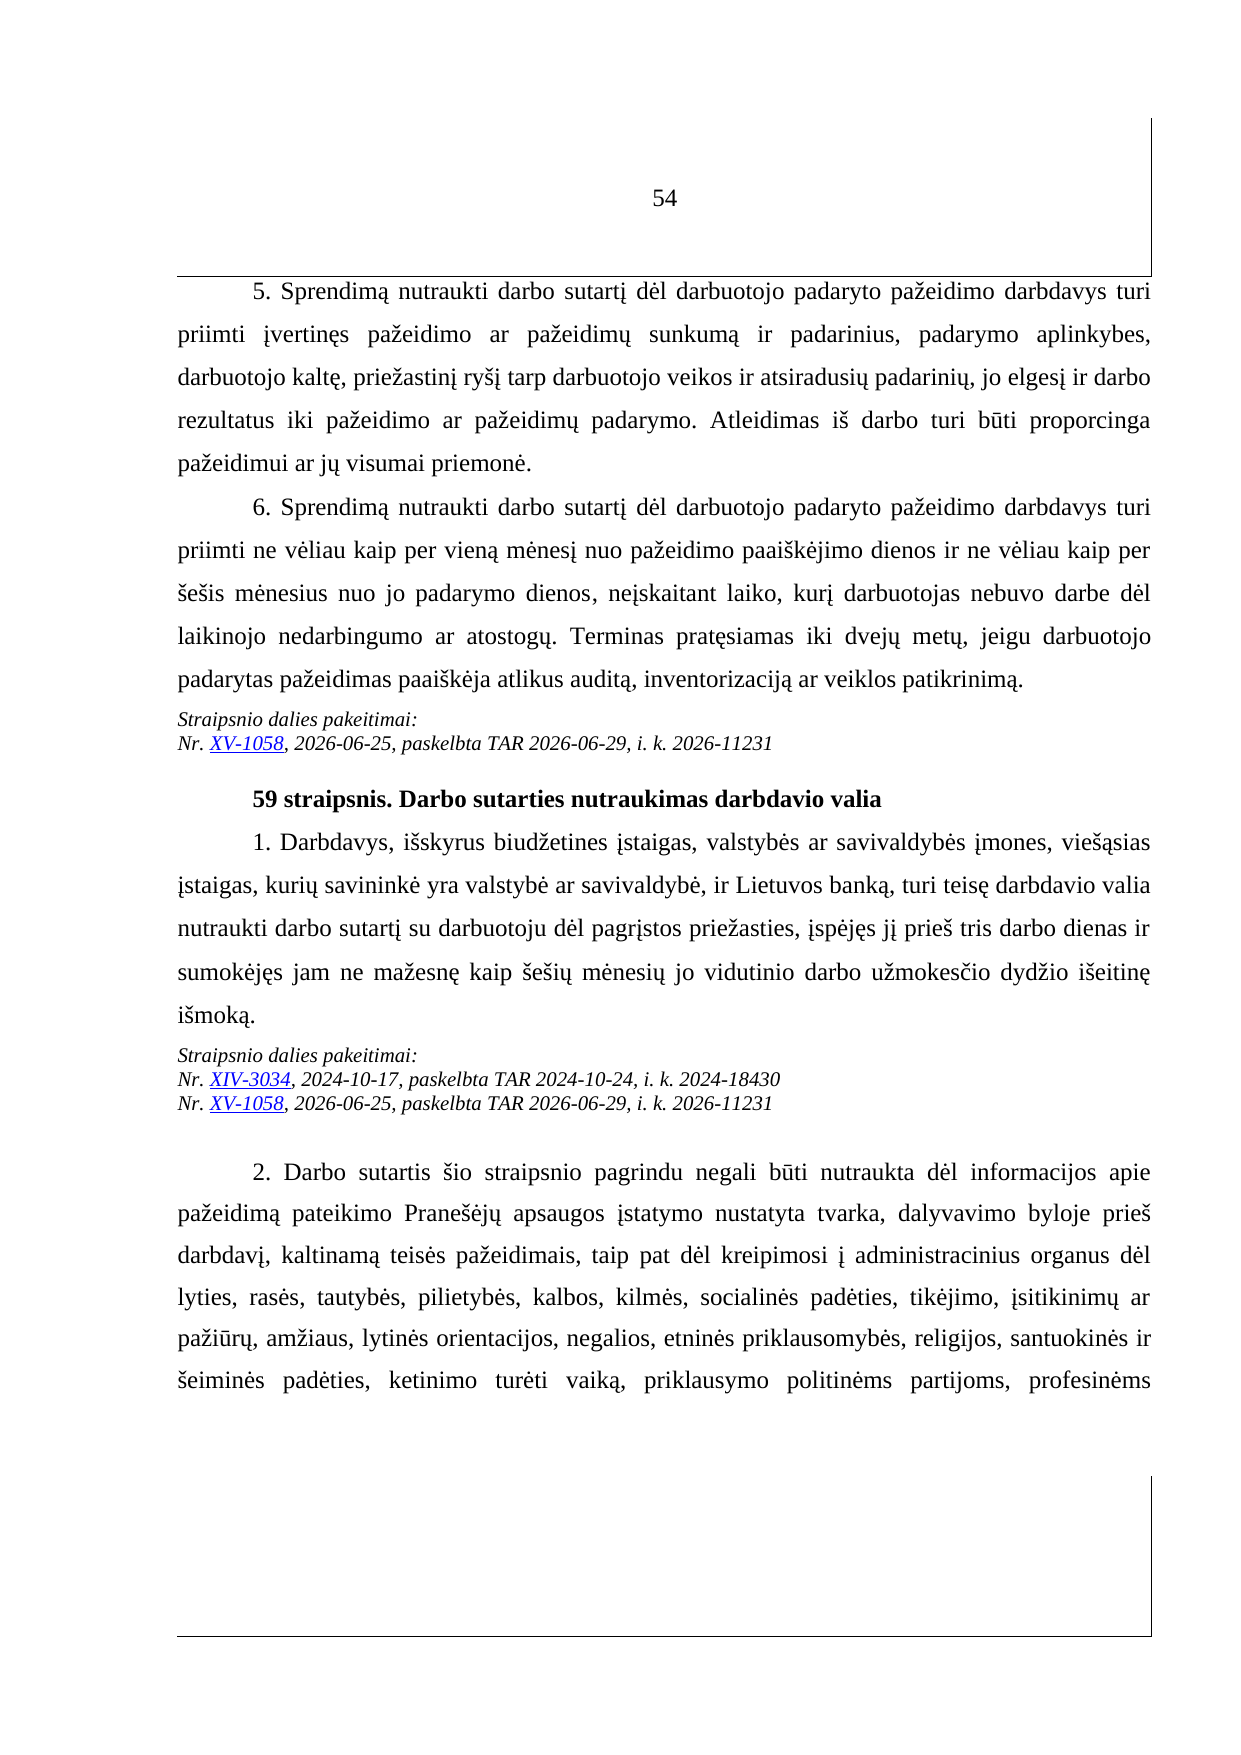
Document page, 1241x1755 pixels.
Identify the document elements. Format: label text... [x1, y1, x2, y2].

subtitle 59 straipsnis. Darbo sutarties nutraukimas darbdavio valia [177, 784, 1152, 813]
text Nr. XV-1058, 2026-06-25, paskelbta TAR 2026-06-29, i. k. 2026-11231 [177, 1091, 1152, 1115]
text Straipsnio dalies pakeitimai: [177, 1043, 1152, 1067]
text Nr. XIV-3034, 2024-10-17, paskelbta TAR 2024-10-24, i. k. 2024-18430 [177, 1067, 1152, 1091]
text 2. Darbo sutartis šio straipsnio pagrindu negali būti nutraukta dėl informacijos apie pažeidimą pateikimo Pranešėjų apsaugos įstatymo nustatyta tvarka, dalyvavimo byloje prieš darbdavį, kaltinamą teisės pažeidimais, taip pat dėl kreipimosi į administracinius organus dėl lyties, rasės, tautybės, pilietybės, kalbos, kilmės, socialinės padėties, tikėjimo, įsitikinimų ar pažiūrų, amžiaus, lytinės orientacijos, negalios, etninės priklausomybės, religijos, santuokinės ir šeiminės padėties, ketinimo turėti vaiką, priklausymo politinėms partijoms, profesinėms [177, 1144, 1152, 1394]
text Straipsnio dalies pakeitimai: [177, 707, 1152, 731]
text 6. Sprendimą nutraukti darbo sutartį dėl darbuotojo padaryto pažeidimo darbdavys turi priimti ne vėliau kaip per vieną mėnesį nuo pažeidimo paaiškėjimo dienos ir ne vėliau kaip per šešis mėnesius nuo jo padarymo dienos, neįskaitant laiko, kurį darbuotojas nebuvo darbe dėl laikinojo nedarbingumo ar atostogų. Terminas pratęsiamas iki dvejų metų, jeigu darbuotojo padarytas pažeidimas paaiškėja atlikus auditą, inventorizaciją ar veiklos patikrinimą. [177, 492, 1152, 693]
text 1. Darbdavys, išskyrus biudžetines įstaigas, valstybės ar savivaldybės įmones, viešąsias įstaigas, kurių savininkė yra valstybė ar savivaldybė, ir Lietuvos banką, turi teisę darbdavio valia nutraukti darbo sutartį su darbuotoju dėl pagrįstos priežasties, įspėjęs jį prieš tris darbo dienas ir sumokėjęs jam ne mažesnę kaip šešių mėnesių jo vidutinio darbo užmokesčio dydžio išeitinę išmoką. [177, 827, 1152, 1028]
text 5. Sprendimą nutraukti darbo sutartį dėl darbuotojo padaryto pažeidimo darbdavys turi priimti įvertinęs pažeidimo ar pažeidimų sunkumą ir padarinius, padarymo aplinkybes, darbuotojo kaltę, priežastinį ryšį tarp darbuotojo veikos ir atsiradusių padarinių, jo elgesį ir darbo rezultatus iki pažeidimo ar pažeidimų padarymo. Atleidimas iš darbo turi būti proporcinga pažeidimui ar jų visumai priemonė. [177, 276, 1152, 477]
text Nr. XV-1058, 2026-06-25, paskelbta TAR 2026-06-29, i. k. 2026-11231 [177, 731, 1152, 755]
